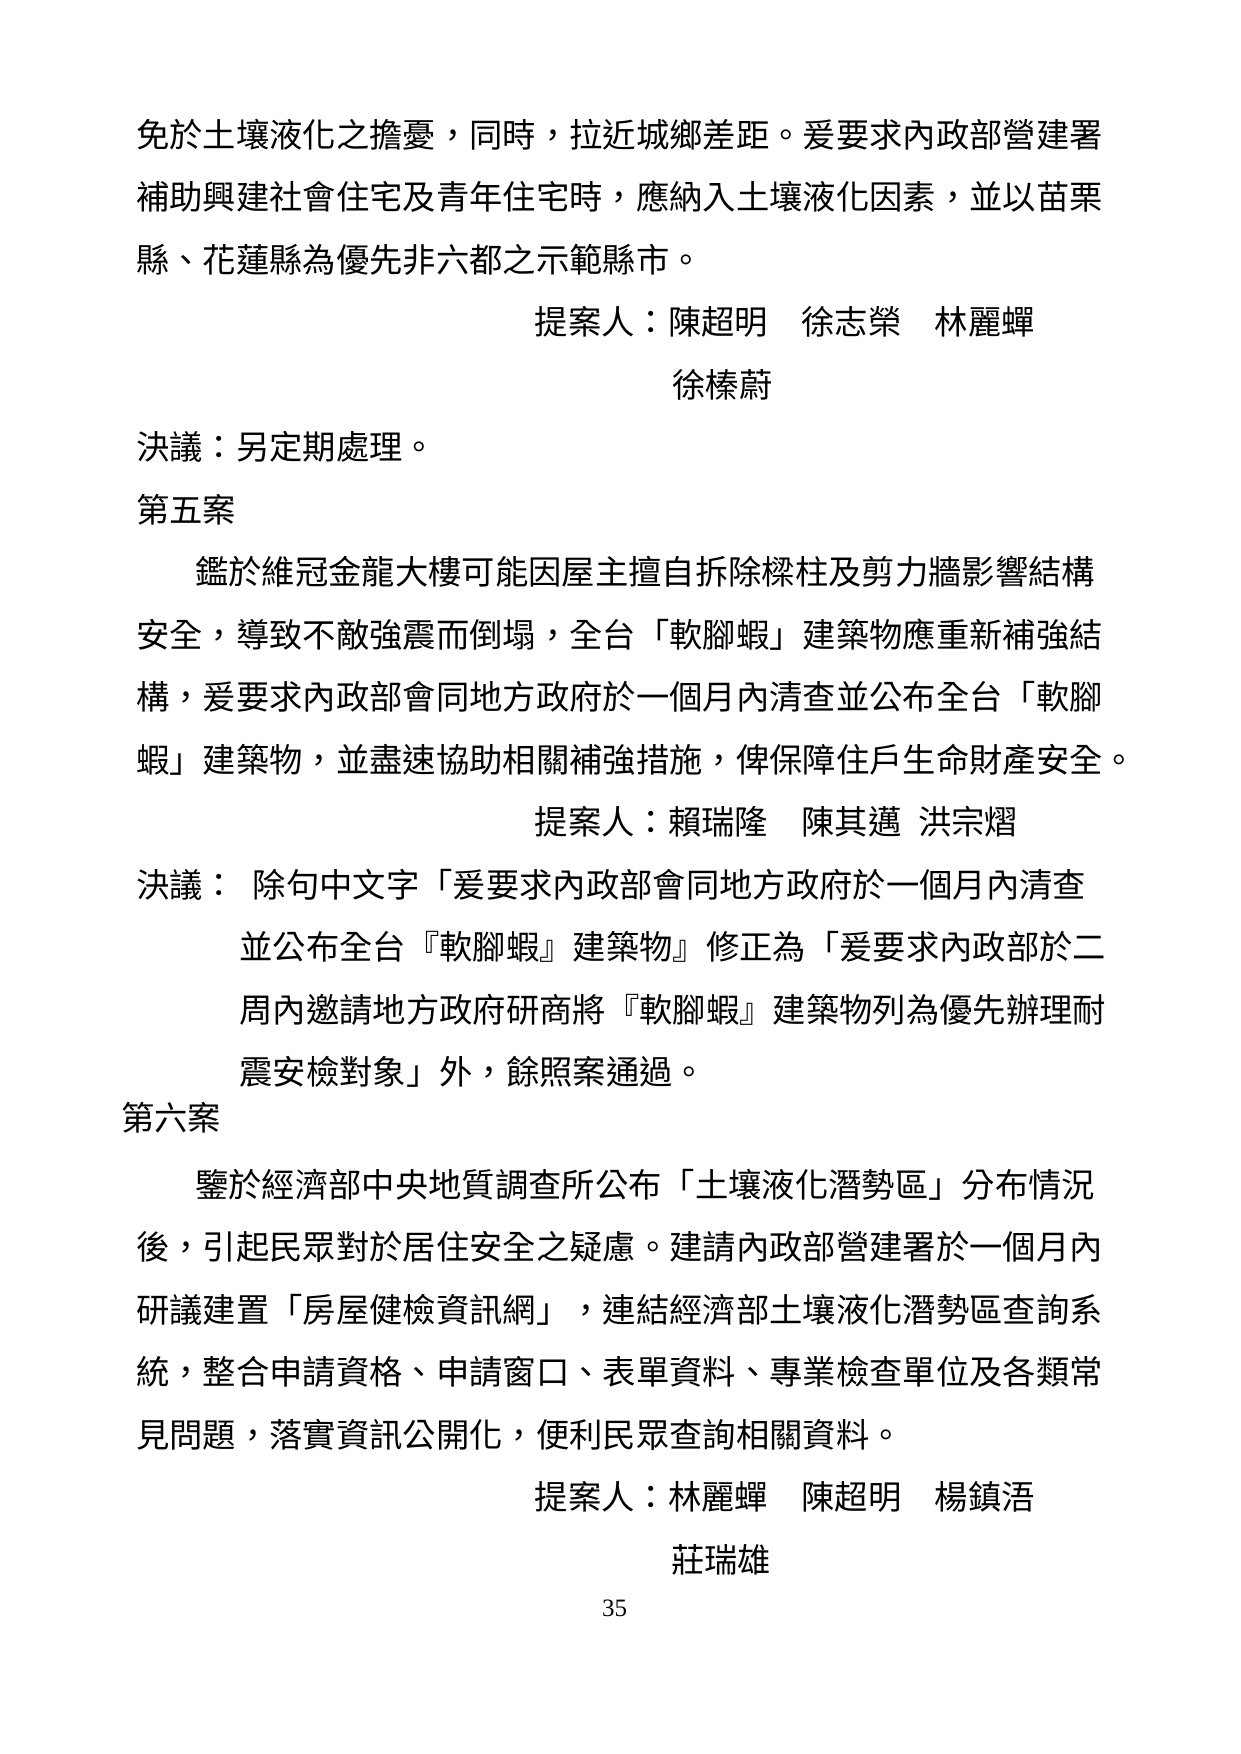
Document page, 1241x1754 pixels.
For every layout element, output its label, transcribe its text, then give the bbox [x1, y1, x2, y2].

text 提案人：賴瑞隆 陳其邁 洪宗熠 [534, 778, 1107, 841]
text 提案人：林麗蟬 陳超明 楊鎮浯 [534, 1453, 1107, 1516]
text 莊瑞雄 [653, 1516, 1107, 1578]
text 鑑於維冠金龍大樓可能因屋主擅自拆除樑柱及剪力牆影響結構安全，導致不敵強震而倒塌，全台「軟腳蝦」建築物應重新補強結構，爰要求內政部會同地方政府於一個月內清查並公布全台「軟腳蝦」建築物，並盡速協助相關補強措施，俾保障住戶生命財產安全。 [136, 528, 1107, 778]
text 提案人：陳超明 徐志榮 林麗蟬 [534, 278, 1107, 341]
text 徐榛蔚 [667, 341, 1107, 403]
text 決議：另定期處理。 [136, 403, 1107, 466]
text 鑒於近日土壤液化潛勢圖公開後，全台人心惶惶，行政院亦編列260億元進行相關補強措施。然而，第一波公開之地區多為興建社會住宅及青年住宅之縣市，按規劃苗栗縣為較不容易發生土壤液化之縣市，故較晚公布土壤液化潛勢資料。為保障民眾居住安全，免於土壤液化之擔憂，同時，拉近城鄉差距。爰要求內政部營建署補助興建社會住宅及青年住宅時，應納入土壤液化因素，並以苗栗縣、花蓮縣為優先非六都之示範縣市。 [136, 91, 1107, 278]
text 鑒於經濟部中央地質調查所公布「土壤液化潛勢區」分布情況後，引起民眾對於居住安全之疑慮。建請內政部營建署於一個月內研議建置「房屋健檢資訊網」，連結經濟部土壤液化潛勢區查詢系統，整合申請資格、申請窗口、表單資料、專業檢查單位及各類常見問題，落實資訊公開化，便利民眾查詢相關資料。 [136, 1141, 1107, 1453]
text 決議： 除句中文字「爰要求內政部會同地方政府於一個月內清查並公布全台『軟腳蝦』建築物』修正為「爰要求內政部於二周內邀請地方政府研商將『軟腳蝦』建築物列為優先辦理耐震安檢對象」外，餘照案通過。 [136, 841, 1107, 1091]
text 第五案 [136, 466, 1107, 528]
text 第六案 [121, 1091, 1109, 1141]
